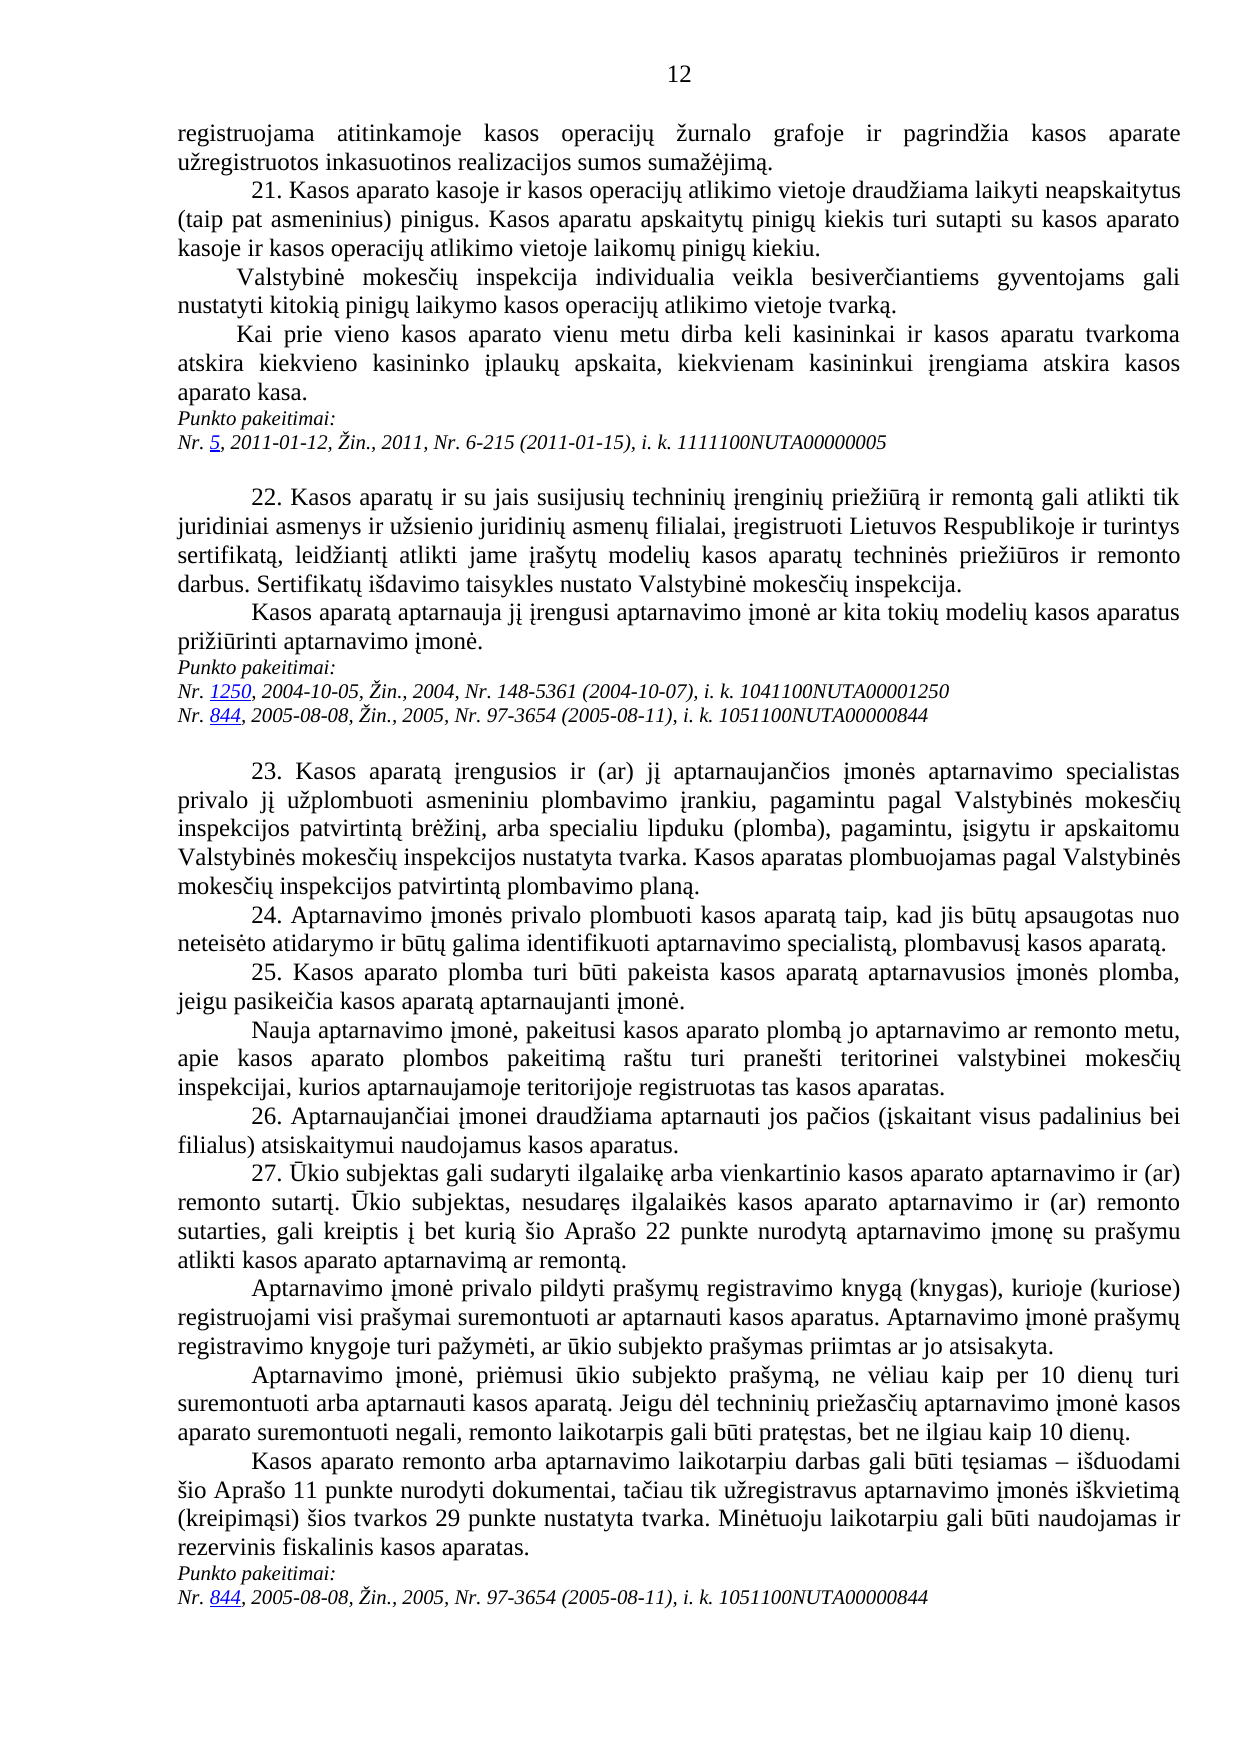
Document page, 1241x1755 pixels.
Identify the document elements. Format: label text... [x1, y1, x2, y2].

text 21. Kasos aparato kasoje ir kasos operacijų atlikimo vietoje draudžiama laikyti neapskaitytus (taip pat asmeninius) pinigus. Kasos aparatu apskaitytų pinigų kiekis turi sutapti su kasos aparato kasoje ir kasos operacijų atlikimo vietoje laikomų pinigų kiekiu. [177, 176, 1181, 262]
text 27. Ūkio subjektas gali sudaryti ilgalaikę arba vienkartinio kasos aparato aptarnavimo ir (ar) remonto sutartį. Ūkio subjektas, nesudaręs ilgalaikės kasos aparato aptarnavimo ir (ar) remonto sutarties, gali kreiptis į bet kurią šio Aprašo 22 punkte nurodytą aptarnavimo įmonę su prašymu atlikti kasos aparato aptarnavimą ar remontą. [177, 1158, 1181, 1273]
text Valstybinė mokesčių inspekcija individualia veikla besiverčiantiems gyventojams gali nustatyti kitokią pinigų laikymo kasos operacijų atlikimo vietoje tvarką. [177, 262, 1181, 319]
text Nr. 5, 2011-01-12, Žin., 2011, Nr. 6-215 (2011-01-15), i. k. 1111100NUTA00000005 [177, 430, 1181, 454]
text 24. Aptarnavimo įmonės privalo plombuoti kasos aparatą taip, kad jis būtų apsaugotas nuo neteisėto atidarymo ir būtų galima identifikuoti aptarnavimo specialistą, plombavusį kasos aparatą. [177, 900, 1181, 957]
text Punkto pakeitimai: [177, 1561, 1181, 1585]
text Aptarnavimo įmonė privalo pildyti prašymų registravimo knygą (knygas), kurioje (kuriose) registruojami visi prašymai suremontuoti ar aptarnauti kasos aparatus. Aptarnavimo įmonė prašymų registravimo knygoje turi pažymėti, ar ūkio subjekto prašymas priimtas ar jo atsisakyta. [177, 1273, 1181, 1360]
text Kasos aparatą aptarnauja jį įrengusi aptarnavimo įmonė ar kita tokių modelių kasos aparatus prižiūrinti aptarnavimo įmonė. [177, 597, 1181, 655]
text Nauja aptarnavimo įmonė, pakeitusi kasos aparato plombą jo aptarnavimo ar remonto metu, apie kasos aparato plombos pakeitimą raštu turi pranešti teritorinei valstybinei mokesčių inspekcijai, kurios aptarnaujamoje teritorijoje registruotas tas kasos aparatas. [177, 1015, 1181, 1101]
text Aptarnavimo įmonė, priėmusi ūkio subjekto prašymą, ne vėliau kaip per 10 dienų turi suremontuoti arba aptarnauti kasos aparatą. Jeigu dėl techninių priežasčių aptarnavimo įmonė kasos aparato suremontuoti negali, remonto laikotarpis gali būti pratęstas, bet ne ilgiau kaip 10 dienų. [177, 1360, 1181, 1446]
text 22. Kasos aparatų ir su jais susijusių techninių įrenginių priežiūrą ir remontą gali atlikti tik juridiniai asmenys ir užsienio juridinių asmenų filialai, įregistruoti Lietuvos Respublikoje ir turintys sertifikatą, leidžiantį atlikti jame įrašytų modelių kasos aparatų techninės priežiūros ir remonto darbus. Sertifikatų išdavimo taisykles nustato Valstybinė mokesčių inspekcija. [177, 482, 1181, 597]
text Nr. 844, 2005-08-08, Žin., 2005, Nr. 97-3654 (2005-08-11), i. k. 1051100NUTA00000844 [177, 703, 1181, 727]
text Nr. 844, 2005-08-08, Žin., 2005, Nr. 97-3654 (2005-08-11), i. k. 1051100NUTA00000844 [177, 1585, 1181, 1609]
text Kasos aparato remonto arba aptarnavimo laikotarpiu darbas gali būti tęsiamas – išduodami šio Aprašo 11 punkte nurodyti dokumentai, tačiau tik užregistravus aptarnavimo įmonės iškvietimą (kreipimąsi) šios tvarkos 29 punkte nustatyta tvarka. Minėtuoju laikotarpiu gali būti naudojamas ir rezervinis fiskalinis kasos aparatas. [177, 1446, 1181, 1561]
text Punkto pakeitimai: [177, 406, 1181, 430]
text Punkto pakeitimai: [177, 655, 1181, 679]
text 25. Kasos aparato plomba turi būti pakeista kasos aparatą aptarnavusios įmonės plomba, jeigu pasikeičia kasos aparatą aptarnaujanti įmonė. [177, 957, 1181, 1015]
text 23. Kasos aparatą įrengusios ir (ar) jį aptarnaujančios įmonės aptarnavimo specialistas privalo jį užplombuoti asmeniniu plombavimo įrankiu, pagamintu pagal Valstybinės mokesčių inspekcijos patvirtintą brėžinį, arba specialiu lipduku (plomba), pagamintu, įsigytu ir apskaitomu Valstybinės mokesčių inspekcijos nustatyta tvarka. Kasos aparatas plombuojamas pagal Valstybinės mokesčių inspekcijos patvirtintą plombavimo planą. [177, 756, 1181, 900]
text Kai prie vieno kasos aparato vienu metu dirba keli kasininkai ir kasos aparatu tvarkoma atskira kiekvieno kasininko įplaukų apskaita, kiekvienam kasininkui įrengiama atskira kasos aparato kasa. [177, 319, 1181, 406]
text registruojama atitinkamoje kasos operacijų žurnalo grafoje ir pagrindžia kasos aparate užregistruotos inkasuotinos realizacijos sumos sumažėjimą. [177, 118, 1181, 176]
text 26. Aptarnaujančiai įmonei draudžiama aptarnauti jos pačios (įskaitant visus padalinius bei filialus) atsiskaitymui naudojamus kasos aparatus. [177, 1101, 1181, 1158]
text Nr. 1250, 2004-10-05, Žin., 2004, Nr. 148-5361 (2004-10-07), i. k. 1041100NUTA00001250 [177, 679, 1181, 703]
